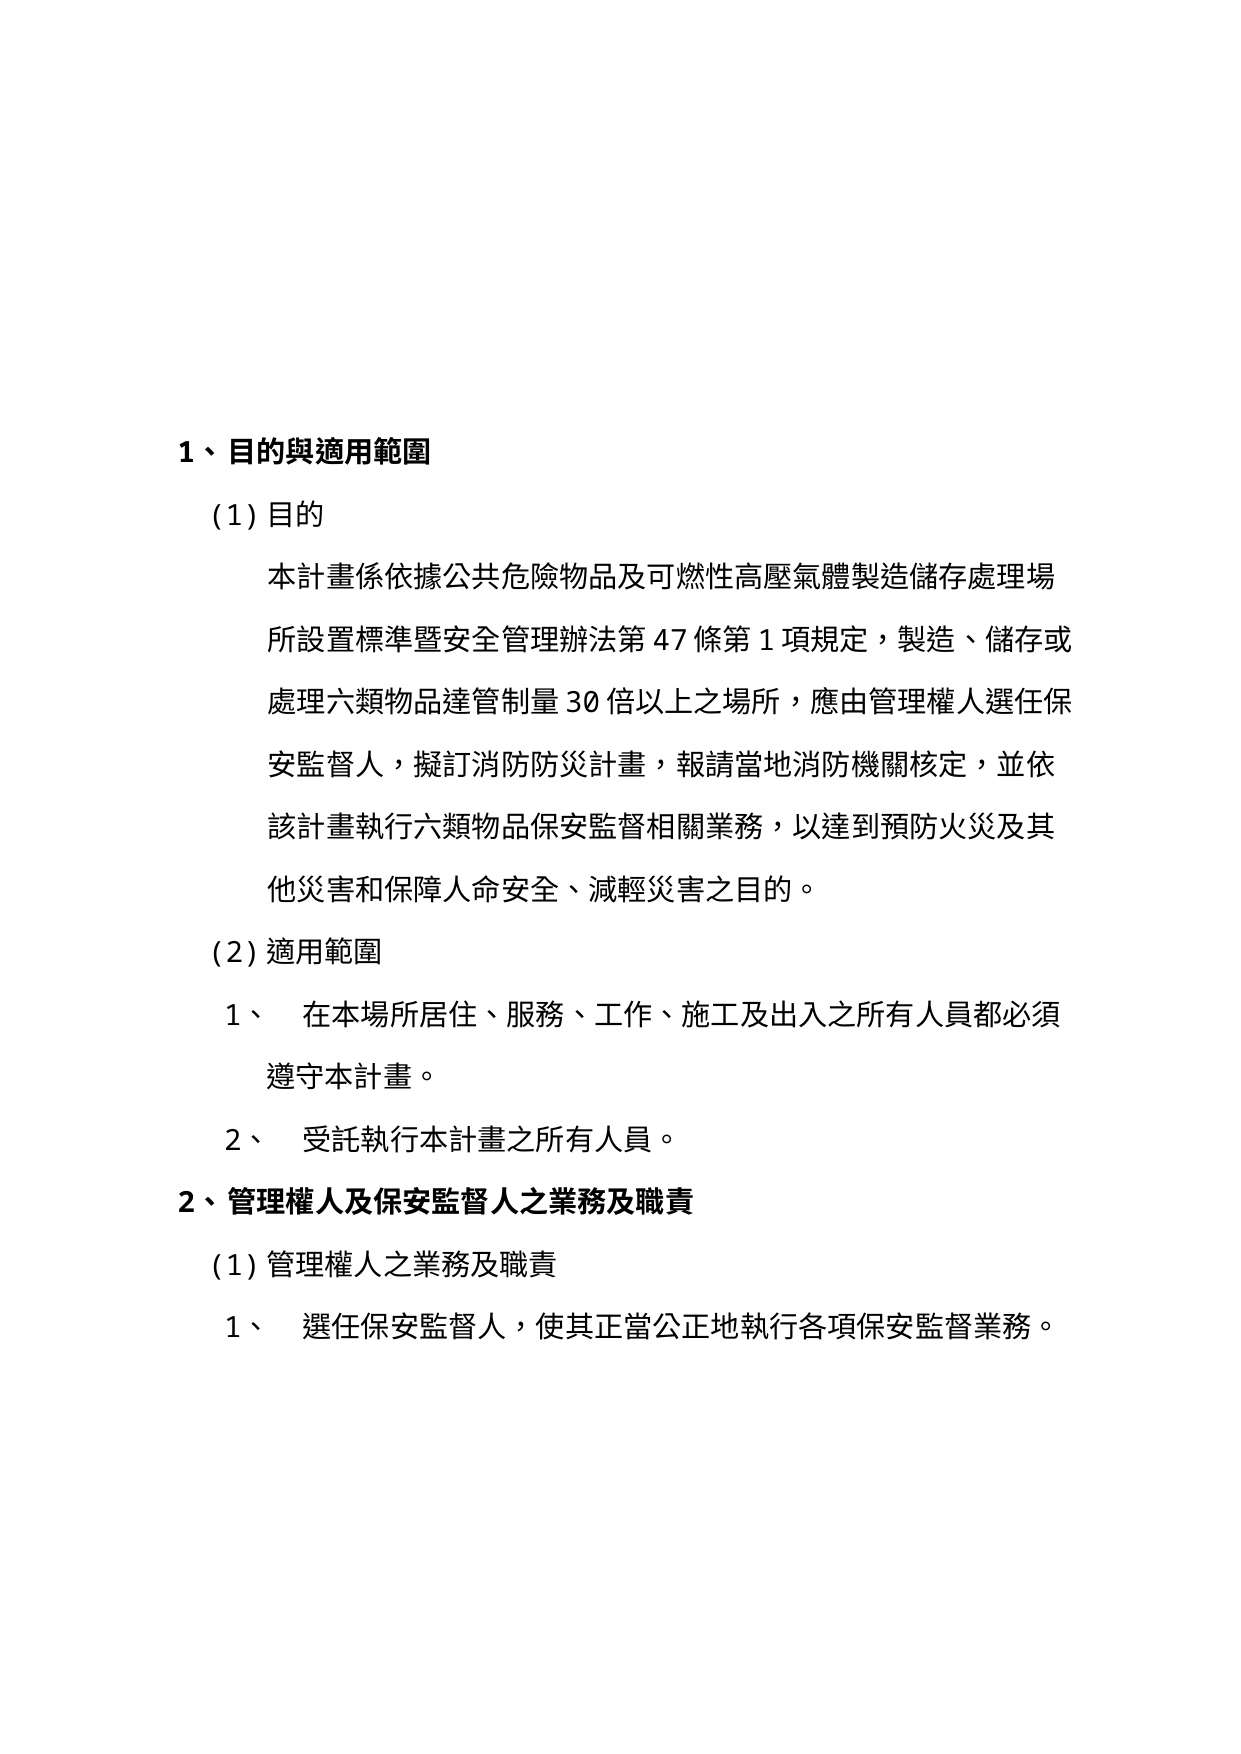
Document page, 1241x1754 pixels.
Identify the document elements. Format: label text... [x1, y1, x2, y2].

list 目的 [208, 471, 1084, 533]
list 管理權人之業務及職責 [208, 1221, 1084, 1283]
list 管理權人及保安監督人之業務及職責 [177, 1158, 1092, 1221]
list 選任保安監督人，使其正當公正地執行各項保安監督業務。 [224, 1283, 1084, 1346]
list 在本場所居住、服務、工作、施工及出入之所有人員都必須遵守本計畫。 [224, 971, 1084, 1096]
list 適用範圍 [208, 908, 1084, 971]
list 受託執行本計畫之所有人員。 [224, 1096, 1084, 1158]
list 目的與適用範圍 [177, 408, 1092, 471]
text 本計畫係依據公共危險物品及可燃性高壓氣體製造儲存處理場所設置標準暨安全管理辦法第47條第1項規定，製造、儲存或處理六類物品達管制量30倍以上之場所，應由管理權人選任保安監督人，擬訂消防防災計畫，報請當地消防機關核定，並依該計畫執行六類物品保安監督相關業務，以達到預防火災及其他災害和保障人命安全、減輕災害之目的。 [267, 533, 1084, 908]
